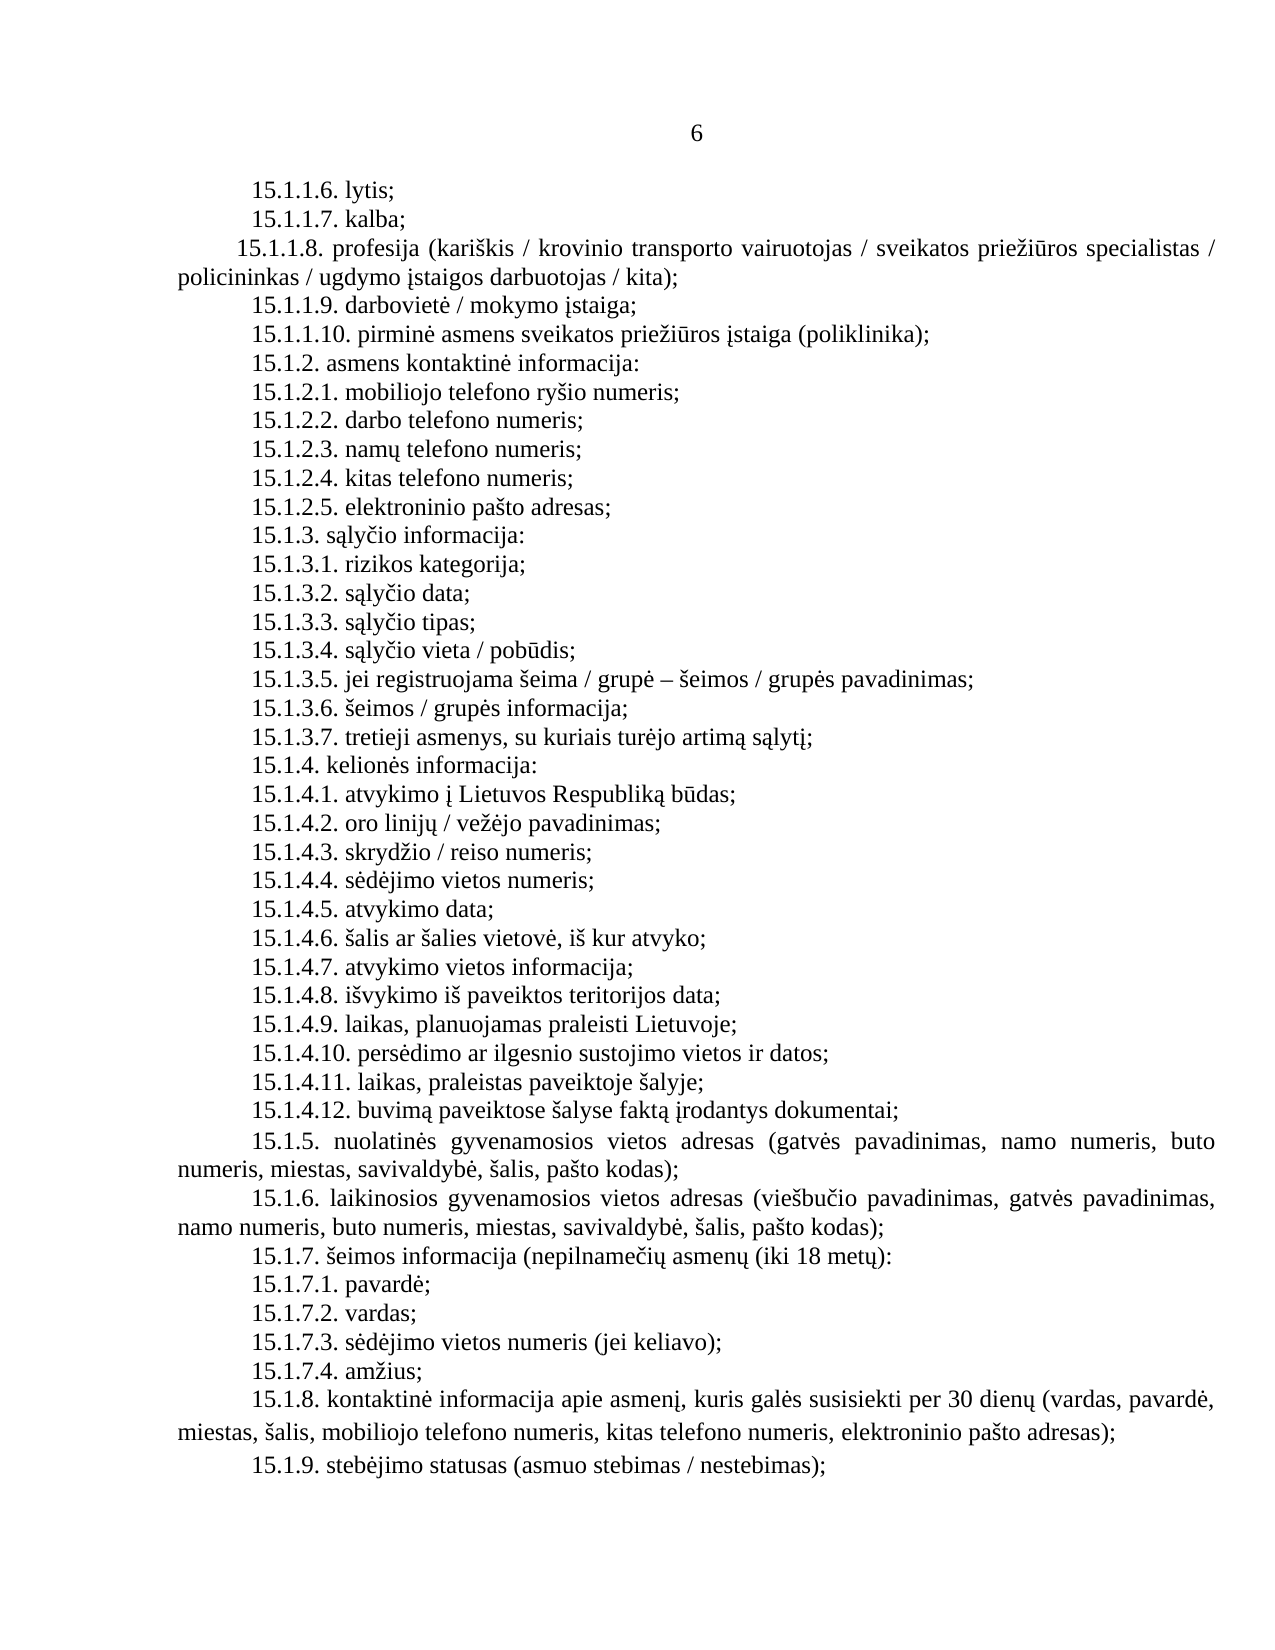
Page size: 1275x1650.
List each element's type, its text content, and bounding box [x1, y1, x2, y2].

text 15.1.1.8. profesija (kariškis / krovinio transporto vairuotojas / sveikatos priežiūros specialistas / policininkas / ugdymo įstaigos darbuotojas / kita); [177, 233, 1216, 291]
text 15.1.7. šeimos informacija (nepilnamečių asmenų (iki 18 metų): [251, 1241, 1216, 1269]
text 15.1.3.4. sąlyčio vieta / pobūdis; [251, 636, 1216, 664]
text 15.1.4.1. atvykimo į Lietuvos Respubliką būdas; [251, 779, 1216, 808]
text 15.1.8. kontaktinė informacija apie asmenį, kuris galės susisiekti per 30 dienų (vardas, pavardė, miestas, šalis, mobiliojo telefono numeris, kitas telefono numeris, elektroninio pašto adresas); [177, 1384, 1216, 1446]
text 15.1.1.6. lytis; [251, 176, 1216, 204]
text 15.1.2.2. darbo telefono numeris; [251, 406, 1216, 434]
text 15.1.3. sąlyčio informacija: [251, 521, 1216, 549]
text 15.1.3.6. šeimos / grupės informacija; [251, 693, 1216, 722]
text 15.1.7.4. amžius; [251, 1356, 1216, 1384]
text 15.1.4.5. atvykimo data; [251, 894, 1216, 923]
text 15.1.5. nuolatinės gyvenamosios vietos adresas (gatvės pavadinimas, namo numeris, buto numeris, miestas, savivaldybė, šalis, pašto kodas); [177, 1126, 1216, 1183]
text 15.1.9. stebėjimo statusas (asmuo stebimas / nestebimas); [251, 1451, 1216, 1479]
text 15.1.4.10. persėdimo ar ilgesnio sustojimo vietos ir datos; [251, 1038, 1216, 1067]
text 15.1.7.1. pavardė; [251, 1269, 1216, 1298]
text 15.1.4.11. laikas, praleistas paveiktoje šalyje; [251, 1067, 1216, 1096]
text 15.1.2.5. elektroninio pašto adresas; [251, 492, 1216, 521]
text 15.1.1.9. darbovietė / mokymo įstaiga; [251, 291, 1216, 319]
text 15.1.4.2. oro linijų / vežėjo pavadinimas; [251, 808, 1216, 837]
text 15.1.4.8. išvykimo iš paveiktos teritorijos data; [251, 981, 1216, 1009]
text 15.1.7.2. vardas; [251, 1298, 1216, 1327]
text 15.1.3.3. sąlyčio tipas; [251, 607, 1216, 636]
text 15.1.4.7. atvykimo vietos informacija; [251, 952, 1216, 981]
text 15.1.4.6. šalis ar šalies vietovė, iš kur atvyko; [251, 923, 1216, 952]
text 15.1.2.1. mobiliojo telefono ryšio numeris; [251, 377, 1216, 406]
text 15.1.4.12. buvimą paveiktose šalyse faktą įrodantys dokumentai; [177, 1096, 1216, 1124]
text 15.1.2. asmens kontaktinė informacija: [251, 348, 1216, 377]
text 15.1.1.7. kalba; [251, 204, 1216, 233]
text 15.1.4.9. laikas, planuojamas praleisti Lietuvoje; [251, 1009, 1216, 1038]
text 15.1.3.1. rizikos kategorija; [251, 549, 1216, 578]
text 15.1.2.4. kitas telefono numeris; [251, 463, 1216, 492]
text 15.1.4. kelionės informacija: [251, 751, 1216, 779]
text 15.1.1.10. pirminė asmens sveikatos priežiūros įstaiga (poliklinika); [251, 319, 1216, 348]
text 15.1.3.7. tretieji asmenys, su kuriais turėjo artimą sąlytį; [251, 722, 1216, 751]
text 15.1.3.5. jei registruojama šeima / grupė – šeimos / grupės pavadinimas; [251, 664, 1216, 693]
text 15.1.4.3. skrydžio / reiso numeris; [251, 837, 1216, 866]
text 15.1.3.2. sąlyčio data; [251, 578, 1216, 607]
text 15.1.2.3. namų telefono numeris; [251, 434, 1216, 463]
text 15.1.7.3. sėdėjimo vietos numeris (jei keliavo); [251, 1327, 1216, 1356]
text 15.1.6. laikinosios gyvenamosios vietos adresas (viešbučio pavadinimas, gatvės pavadinimas, namo numeris, buto numeris, miestas, savivaldybė, šalis, pašto kodas); [177, 1183, 1216, 1241]
text 15.1.4.4. sėdėjimo vietos numeris; [251, 866, 1216, 894]
